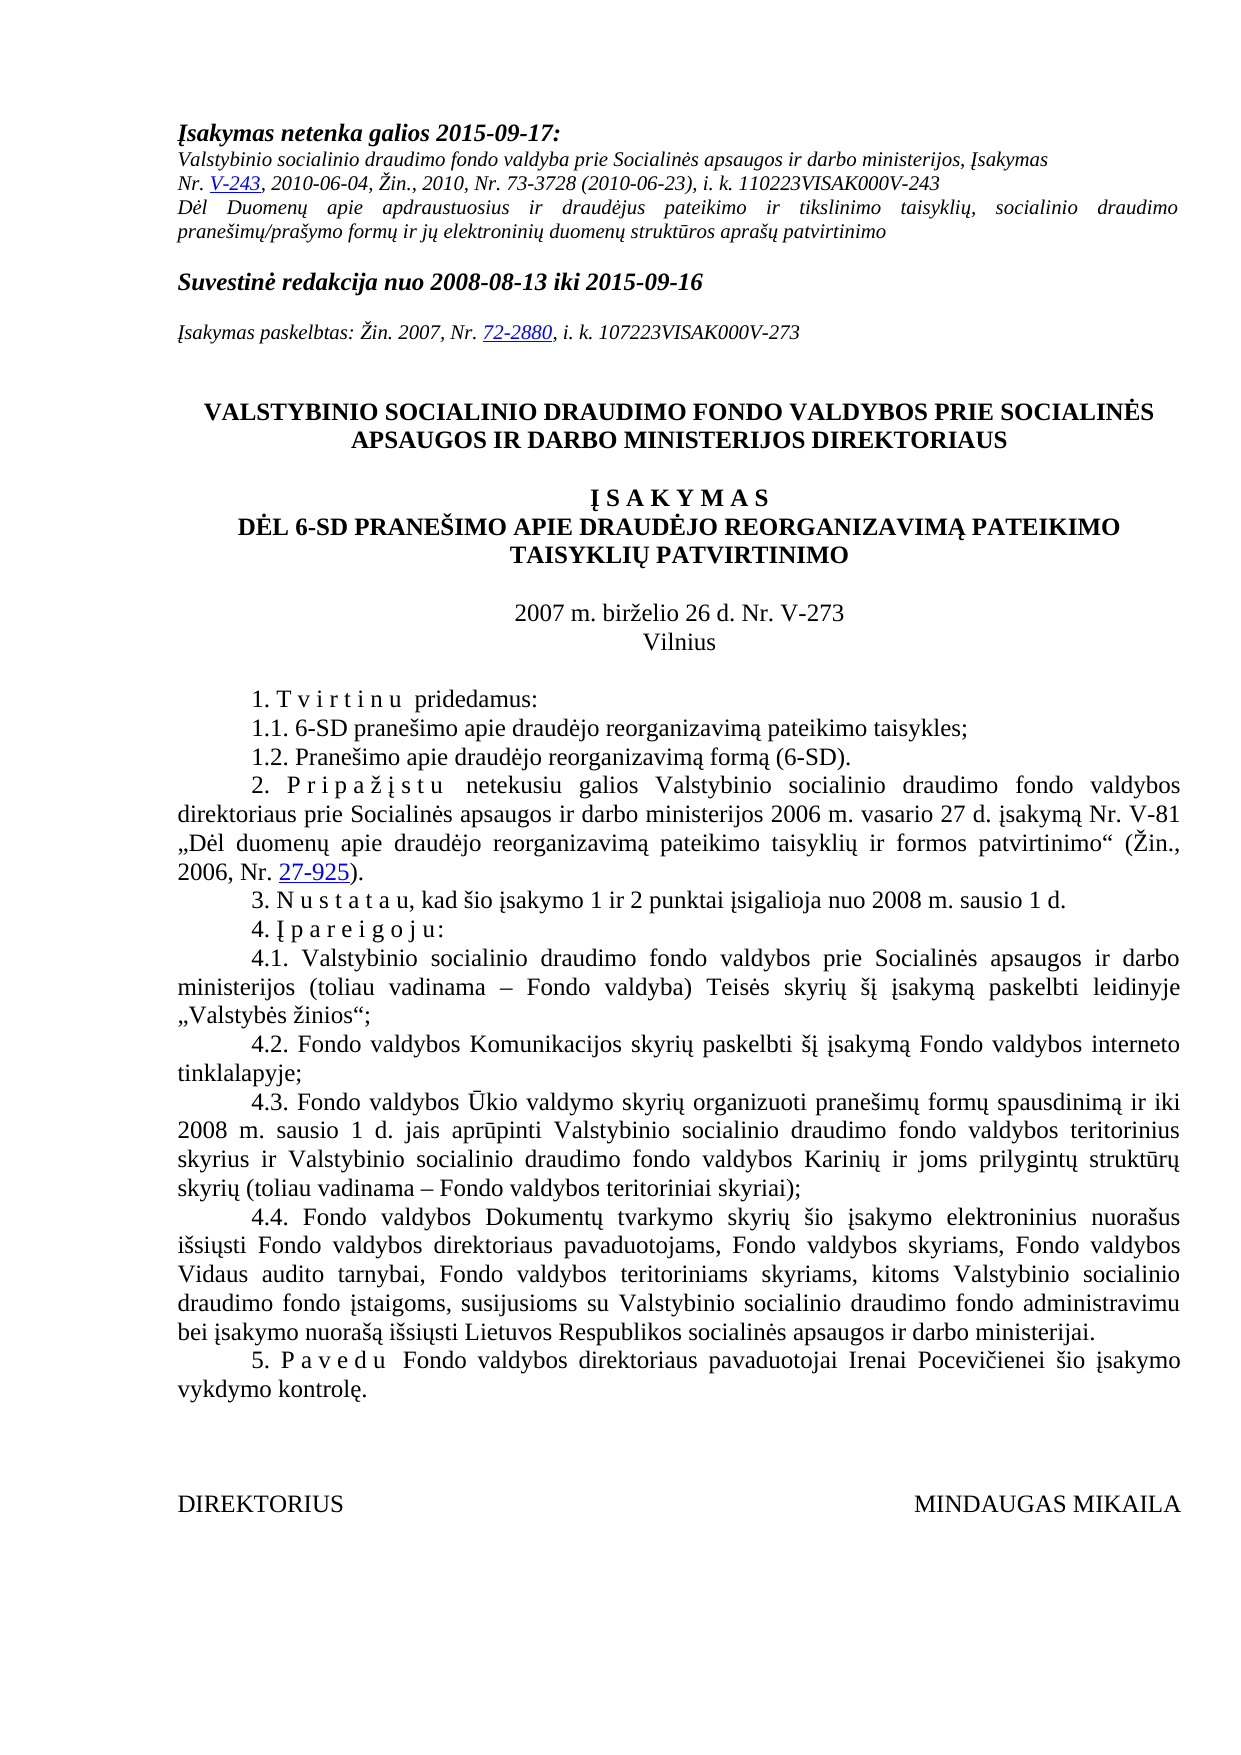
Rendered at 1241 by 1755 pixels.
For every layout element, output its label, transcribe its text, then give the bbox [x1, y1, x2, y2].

text Suvestinė redakcija nuo 2008-08-13 iki 2015-09-16 [177, 267, 1181, 296]
text DĖL 6-SD PRANEŠIMO APIE DRAUDĖJO REORGANIZAVIMĄ PATEIKIMO TAISYKLIŲ PATVIRTINIMO [177, 512, 1181, 569]
text 1.1. 6-SD pranešimo apie draudėjo reorganizavimą pateikimo taisykles; [177, 713, 1181, 742]
text Valstybinio socialinio draudimo fondo valdyba prie Socialinės apsaugos ir darbo ministerijos, Įsakymas [177, 147, 1181, 171]
text DIREKTORIUS MINDAUGAS MIKAILA [177, 1489, 1181, 1518]
text 2. Pripažįstu netekusiu galios Valstybinio socialinio draudimo fondo valdybos direktoriaus prie Socialinės apsaugos ir darbo ministerijos 2006 m. vasario 27 d. įsakymą Nr. V-81 „Dėl duomenų apie draudėjo reorganizavimą pateikimo taisyklių ir formos patvirtinimo“ (Žin., 2006, Nr. 27-925). [177, 771, 1181, 886]
text Dėl Duomenų apie apdraustuosius ir draudėjus pateikimo ir tikslinimo taisyklių, socialinio draudimo pranešimų/prašymo formų ir jų elektroninių duomenų struktūros aprašų patvirtinimo [177, 195, 1181, 243]
text 4.1. Valstybinio socialinio draudimo fondo valdybos prie Socialinės apsaugos ir darbo ministerijos (toliau vadinama – Fondo valdyba) Teisės skyrių šį įsakymą paskelbti leidinyje „Valstybės žinios“; [177, 943, 1181, 1029]
text 5. Pavedu Fondo valdybos direktoriaus pavaduotojai Irenai Pocevičienei šio įsakymo vykdymo kontrolę. [177, 1346, 1181, 1403]
text 4.2. Fondo valdybos Komunikacijos skyrių paskelbti šį įsakymą Fondo valdybos interneto tinklalapyje; [177, 1029, 1181, 1087]
text 1. Tvirtinu pridedamus: [177, 684, 1181, 713]
text Nr. V-243, 2010-06-04, Žin., 2010, Nr. 73-3728 (2010-06-23), i. k. 110223VISAK000V-243 [177, 171, 1181, 195]
text 2007 m. birželio 26 d. Nr. V-273 [177, 598, 1181, 627]
text 4.4. Fondo valdybos Dokumentų tvarkymo skyrių šio įsakymo elektroninius nuorašus išsiųsti Fondo valdybos direktoriaus pavaduotojams, Fondo valdybos skyriams, Fondo valdybos Vidaus audito tarnybai, Fondo valdybos teritoriniams skyriams, kitoms Valstybinio socialinio draudimo fondo įstaigoms, susijusioms su Valstybinio socialinio draudimo fondo administravimu bei įsakymo nuorašą išsiųsti Lietuvos Respublikos socialinės apsaugos ir darbo ministerijai. [177, 1202, 1181, 1346]
text 3. Nustatau, kad šio įsakymo 1 ir 2 punktai įsigalioja nuo 2008 m. sausio 1 d. [177, 886, 1181, 914]
text VALSTYBINIO SOCIALINIO DRAUDIMO FONDO VALDYBOS PRIE SOCIALINĖS APSAUGOS IR DARBO MINISTERIJOS DIREKTORIAUS [177, 397, 1181, 454]
text Vilnius [177, 627, 1181, 656]
text 1.2. Pranešimo apie draudėjo reorganizavimą formą (6-SD). [177, 742, 1181, 771]
text Į S A K Y M A S [177, 483, 1181, 512]
text 4.3. Fondo valdybos Ūkio valdymo skyrių organizuoti pranešimų formų spausdinimą ir iki 2008 m. sausio 1 d. jais aprūpinti Valstybinio socialinio draudimo fondo valdybos teritorinius skyrius ir Valstybinio socialinio draudimo fondo valdybos Karinių ir joms prilygintų struktūrų skyrių (toliau vadinama – Fondo valdybos teritoriniai skyriai); [177, 1087, 1181, 1202]
text Įsakymas netenka galios 2015-09-17: [177, 118, 1181, 147]
text 4. Įpareigoju: [177, 914, 1181, 943]
text Įsakymas paskelbtas: Žin. 2007, Nr. 72-2880, i. k. 107223VISAK000V-273 [177, 320, 1181, 344]
